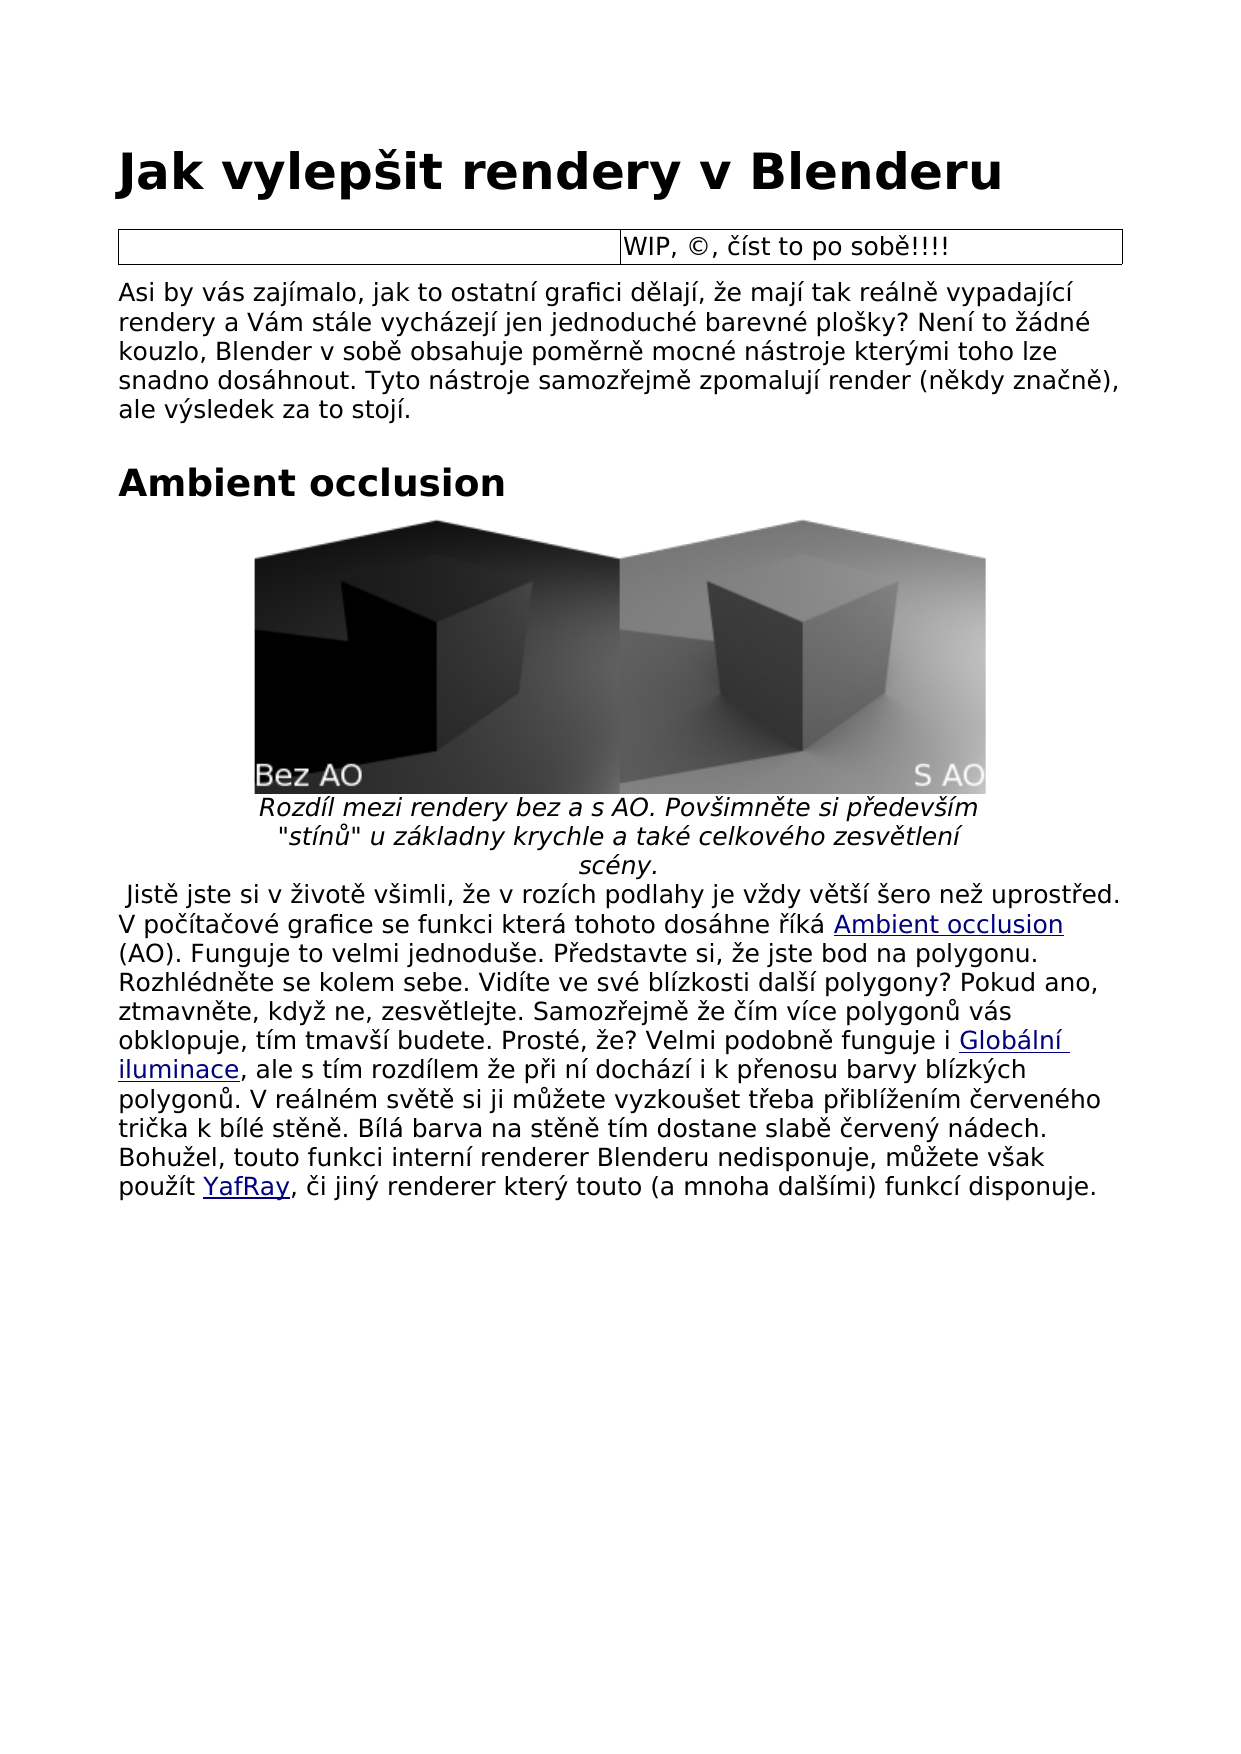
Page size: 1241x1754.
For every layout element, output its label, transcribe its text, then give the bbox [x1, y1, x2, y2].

text Rozdíl mezi rendery bez a s AO. Povšimněte si především "stínů" u základny krychle a také celkového zesvětlení scény. [254, 794, 986, 881]
picture [254, 518, 986, 794]
text Jistě jste si v životě všimli, že v rozích podlahy je vždy větší šero než uprostřed. V počítačové grafice se funkci která tohoto dosáhne říká Ambient occlusion (AO). Funguje to velmi jednoduše. Představte si, že jste bod na polygonu. Rozhlédněte se kolem sebe. Vidíte ve své blízkosti další polygony? Pokud ano, ztmavněte, když ne, zesvětlejte. Samozřejmě že čím více polygonů vás obklopuje, tím tmavší budete. Prosté, že? Velmi podobně funguje i Globální iluminace, ale s tím rozdílem že při ní dochází i k přenosu barvy blízkých polygonů. V reálném světě si ji můžete vyzkoušet třeba přiblížením červeného trička k bílé stěně. Bílá barva na stěně tím dostane slabě červený nádech. Bohužel, touto funkci interní renderer Blenderu nedisponuje, můžete však použít YafRay, či jiný renderer který touto (a mnoha dalšími) funkcí disponuje. [118, 518, 1122, 1201]
table_header [119, 230, 620, 264]
subtitle Jak vylepšit rendery v Blenderu [118, 143, 1122, 201]
subtitle Ambient occlusion [118, 462, 1122, 506]
table_header WIP, ©, číst to po sobě!!!! [621, 230, 1122, 264]
text Asi by vás zajímalo, jak to ostatní grafici dělají, že mají tak reálně vypadající rendery a Vám stále vycházejí jen jednoduché barevné plošky? Není to žádné kouzlo, Blender v sobě obsahuje poměrně mocné nástroje kterými toho lze snadno dosáhnout. Tyto nástroje samozřejmě zpomalují render (někdy značně), ale výsledek za to stojí. [118, 279, 1122, 424]
